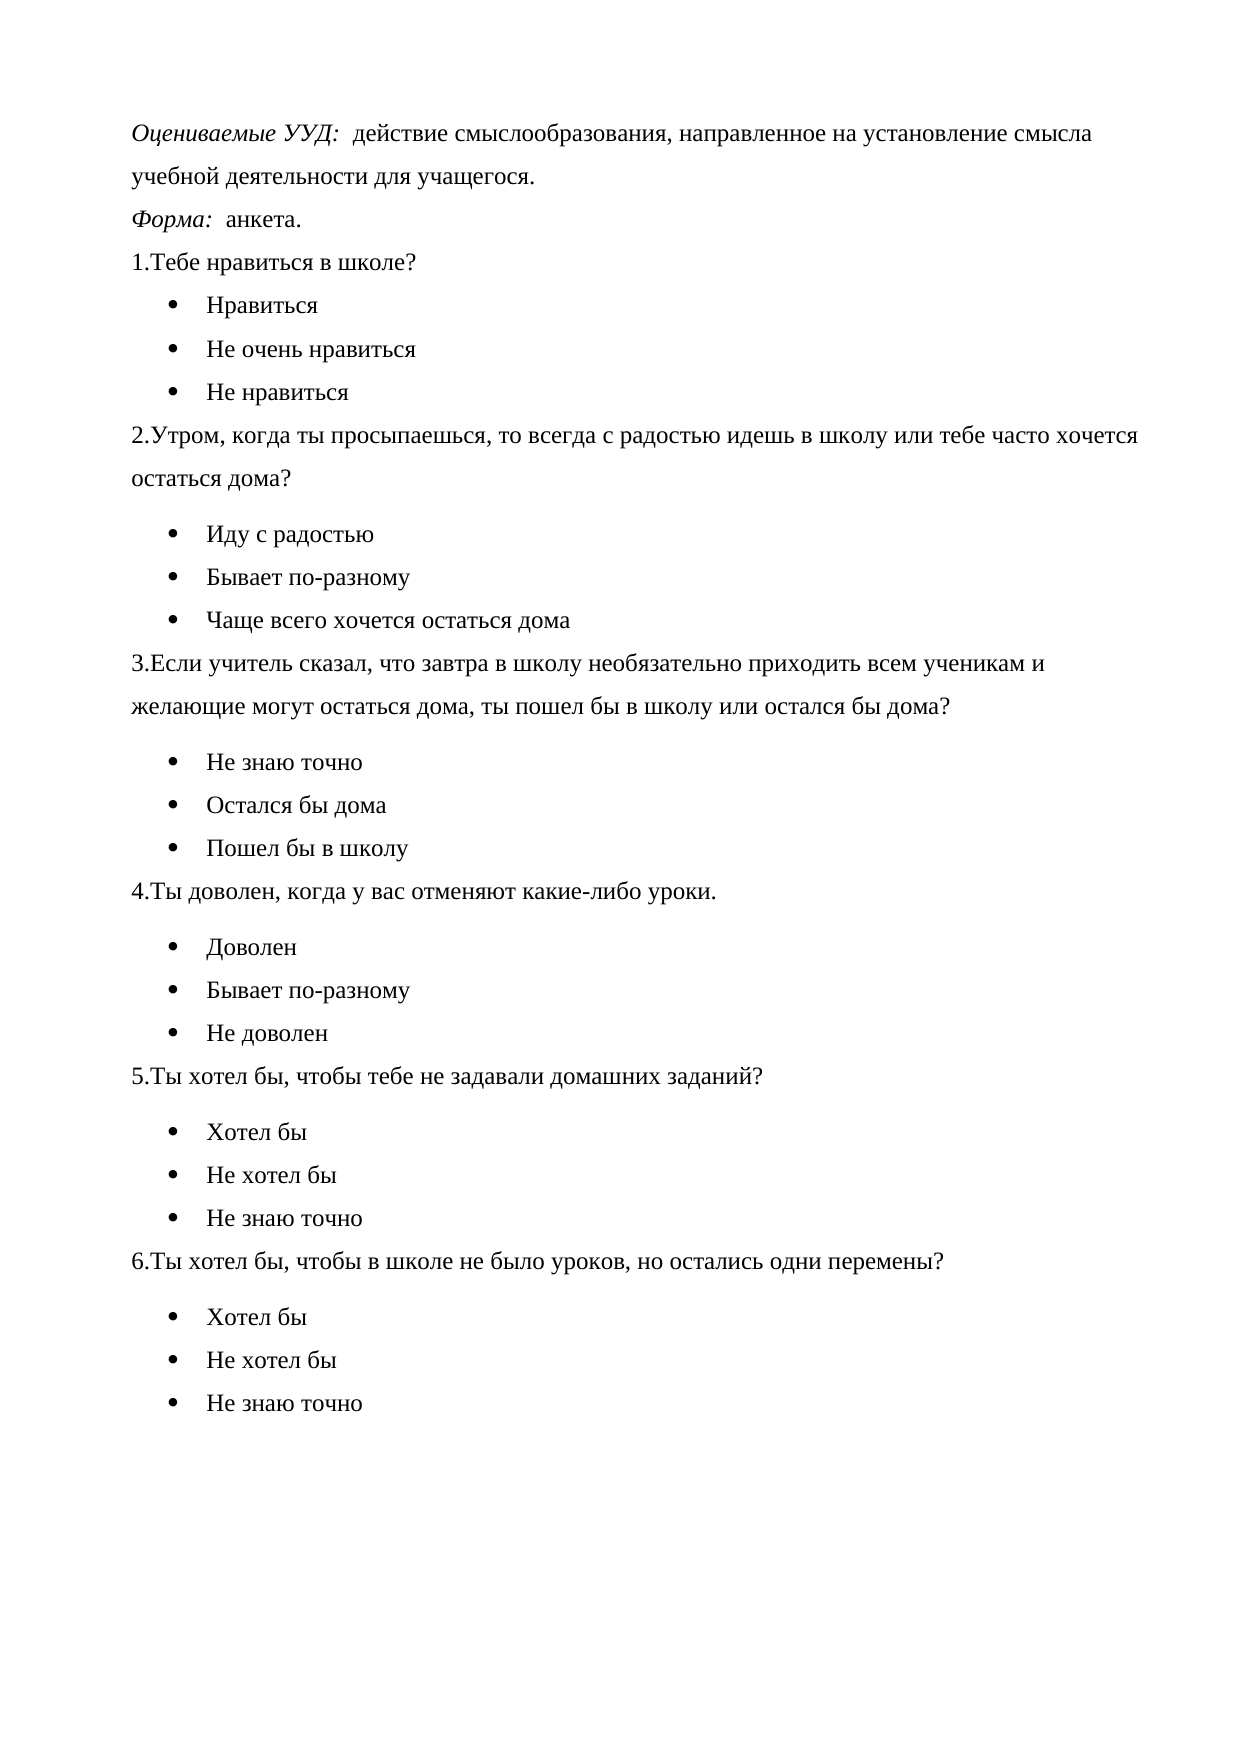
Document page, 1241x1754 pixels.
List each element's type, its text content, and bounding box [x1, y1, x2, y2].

text 1.Тебе нравиться в школе? [131, 247, 1144, 276]
list Не знаю точно [169, 1388, 1144, 1417]
list Чаще всего хочется остаться дома [169, 605, 1144, 634]
list Пошел бы в школу [169, 833, 1144, 862]
text 2.Утром, когда ты просыпаешься, то всегда с радостью идешь в школу или тебе часто хочется остаться дома? [131, 420, 1144, 492]
list Остался бы дома [169, 790, 1144, 819]
text 6.Ты хотел бы, чтобы в школе не было уроков, но остались одни перемены? [131, 1246, 1144, 1275]
list Не знаю точно [169, 1203, 1144, 1232]
list Не хотел бы [169, 1345, 1144, 1374]
text 3.Если учитель сказал, что завтра в школу необязательно приходить всем ученикам и желающие могут остаться дома, ты пошел бы в школу или остался бы дома? [131, 648, 1144, 720]
list Доволен [169, 932, 1144, 961]
text 4.Ты доволен, когда у вас отменяют какие-либо уроки. [131, 876, 1144, 905]
list Хотел бы [169, 1117, 1144, 1146]
list Бывает по-разному [169, 562, 1144, 591]
list Иду с радостью [169, 519, 1144, 547]
list Не нравиться [169, 377, 1144, 406]
text Форма: анкета. [131, 204, 1144, 233]
text 5.Ты хотел бы, чтобы тебе не задавали домашних заданий? [131, 1061, 1144, 1090]
list Не знаю точно [169, 747, 1144, 776]
list Не хотел бы [169, 1160, 1144, 1189]
list Нравиться [169, 291, 1144, 319]
text Оцениваемые УУД: действие смыслообразования, направленное на установление смысла учебной деятельности для учащегося. [131, 118, 1144, 190]
list Не доволен [169, 1018, 1144, 1047]
list Хотел бы [169, 1302, 1144, 1331]
list Не очень нравиться [169, 334, 1144, 362]
list Бывает по-разному [169, 975, 1144, 1004]
